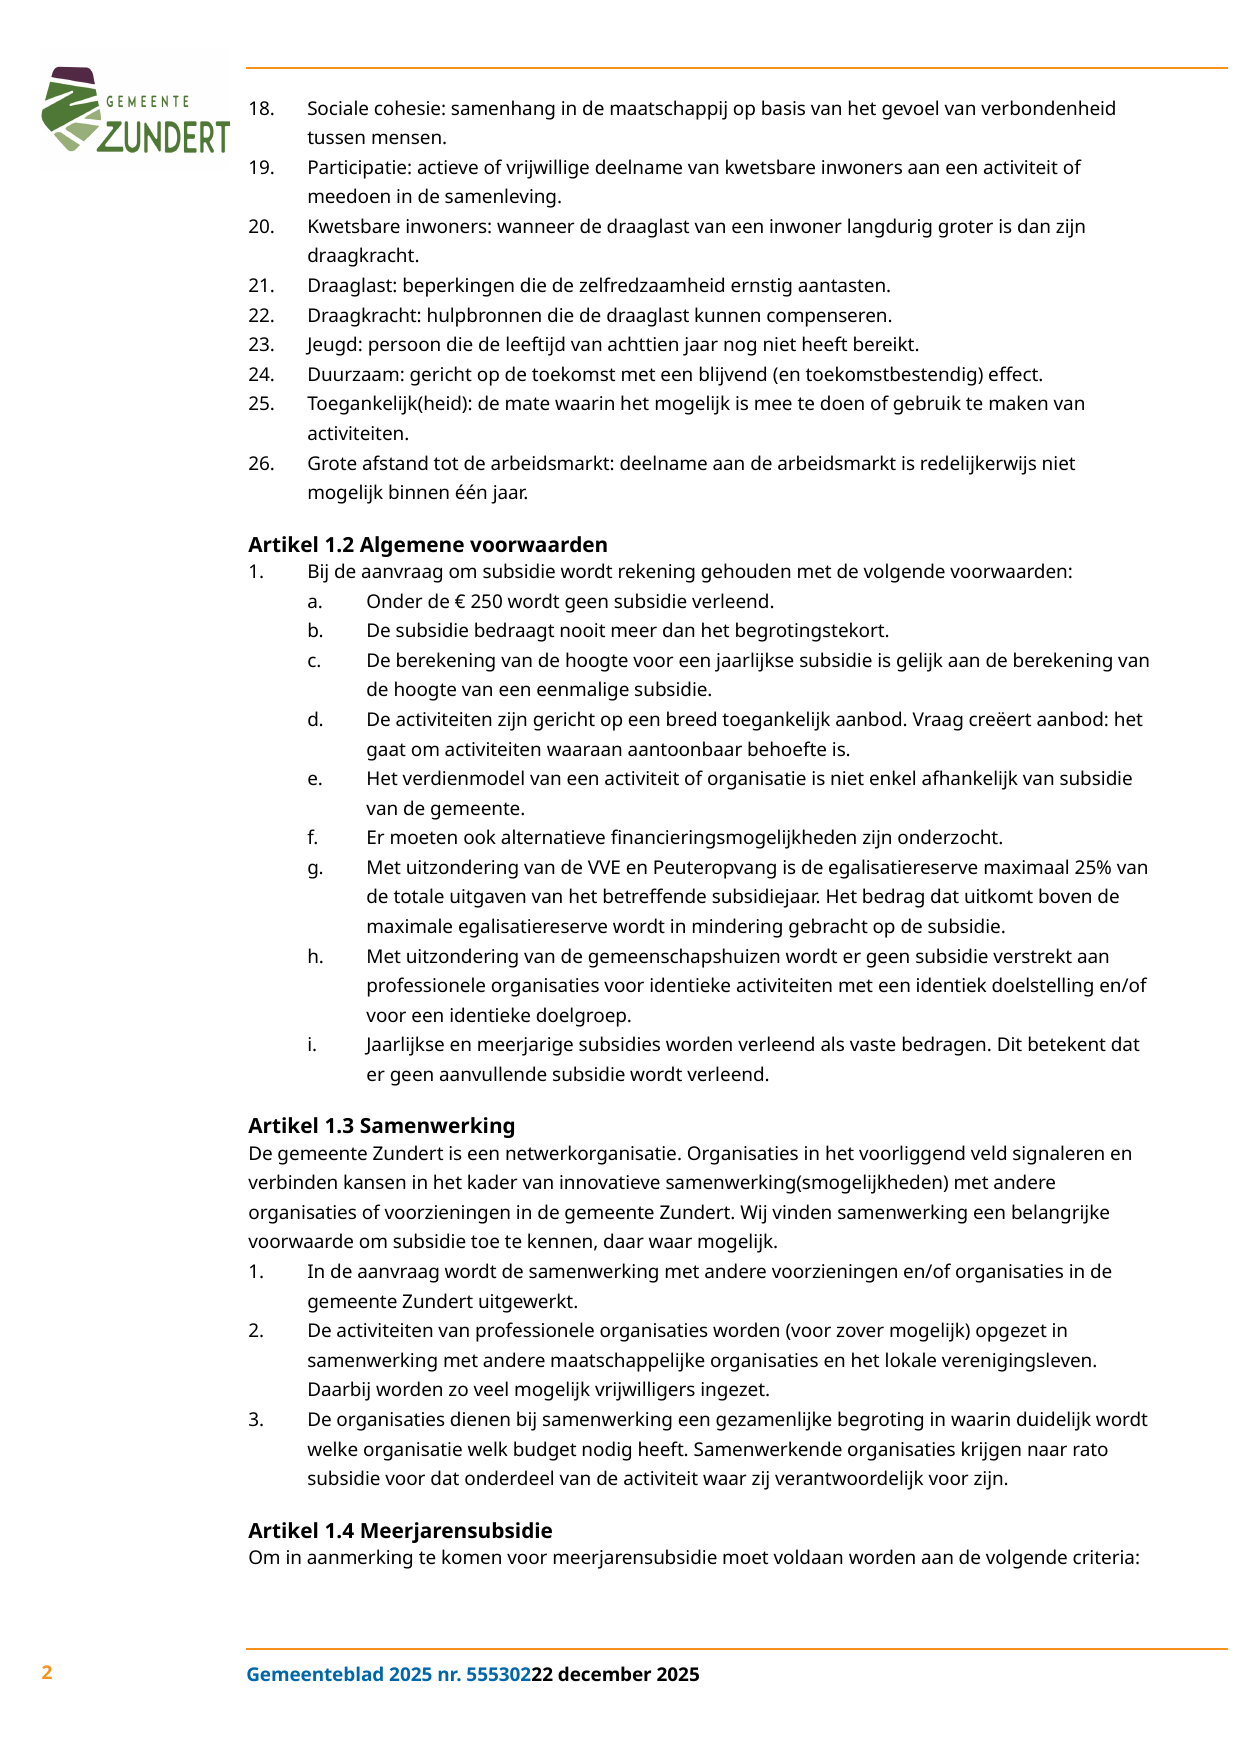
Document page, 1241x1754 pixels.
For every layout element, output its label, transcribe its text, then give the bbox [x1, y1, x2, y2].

list De organisaties dienen bij samenwerking een gezamenlijke begroting in waarin duidelijk wordt welke organisatie welk budget nodig heeft. Samenwerkende organisaties krijgen naar rato subsidie voor dat onderdeel van de activiteit waar zij verantwoordelijk voor zijn. [248, 1406, 1152, 1491]
list Bij de aanvraag om subsidie wordt rekening gehouden met de volgende voorwaarden: [248, 558, 1152, 584]
picture [41, 47, 231, 172]
text Artikel 1.2 Algemene voorwaarden [248, 530, 1152, 558]
list Onder de € 250 wordt geen subsidie verleend. [307, 588, 1152, 613]
list Draagkracht: hulpbronnen die de draaglast kunnen compenseren. [248, 302, 1152, 328]
list Participatie: actieve of vrijwillige deelname van kwetsbare inwoners aan een activiteit of meedoen in de samenleving. [248, 154, 1152, 209]
list De activiteiten zijn gericht op een breed toegankelijk aanbod. Vraag creëert aanbod: het gaat om activiteiten waaraan aantoonbaar behoefte is. [307, 706, 1152, 761]
list Jaarlijkse en meerjarige subsidies worden verleend als vaste bedragen. Dit betekent dat er geen aanvullende subsidie wordt verleend. [307, 1032, 1152, 1087]
list Er moeten ook alternatieve financieringsmogelijkheden zijn onderzocht. [307, 824, 1152, 850]
list Draaglast: beperkingen die de zelfredzaamheid ernstig aantasten. [248, 272, 1152, 298]
list De subsidie bedraagt nooit meer dan het begrotingstekort. [307, 617, 1152, 643]
text Artikel 1.4 Meerjarensubsidie [248, 1516, 1152, 1544]
list Het verdienmodel van een activiteit of organisatie is niet enkel afhankelijk van subsidie van de gemeente. [307, 765, 1152, 821]
text Om in aanmerking te komen voor meerjarensubsidie moet voldaan worden aan de volgende criteria: [248, 1544, 1152, 1570]
list De berekening van de hoogte voor een jaarlijkse subsidie is gelijk aan de berekening van de hoogte van een eenmalige subsidie. [307, 647, 1152, 702]
list De activiteiten van professionele organisaties worden (voor zover mogelijk) opgezet in samenwerking met andere maatschappelijke organisaties en het lokale verenigingsleven. Daarbij worden zo veel mogelijk vrijwilligers ingezet. [248, 1317, 1152, 1402]
list Kwetsbare inwoners: wanneer de draaglast van een inwoner langdurig groter is dan zijn draagkracht. [248, 213, 1152, 268]
list Met uitzondering van de gemeenschapshuizen wordt er geen subsidie verstrekt aan professionele organisaties voor identieke activiteiten met een identiek doelstelling en/of voor een identieke doelgroep. [307, 943, 1152, 1028]
list Met uitzondering van de VVE en Peuteropvang is de egalisatiereserve maximaal 25% van de totale uitgaven van het betreffende subsidiejaar. Het bedrag dat uitkomt boven de maximale egalisatiereserve wordt in mindering gebracht op de subsidie. [307, 854, 1152, 939]
list Jeugd: persoon die de leeftijd van achttien jaar nog niet heeft bereikt. [248, 331, 1152, 357]
list Grote afstand tot de arbeidsmarkt: deelname aan de arbeidsmarkt is redelijkerwijs niet mogelijk binnen één jaar. [248, 450, 1152, 505]
list Sociale cohesie: samenhang in de maatschappij op basis van het gevoel van verbondenheid tussen mensen. [248, 95, 1152, 150]
list Duurzaam: gericht op de toekomst met een blijvend (en toekomstbestendig) effect. [248, 361, 1152, 387]
text De gemeente Zundert is een netwerkorganisatie. Organisaties in het voorliggend veld signaleren en verbinden kansen in het kader van innovatieve samenwerking(smogelijkheden) met andere organisaties of voorzieningen in de gemeente Zundert. Wij vinden samenwerking een belangrijke voorwaarde om subsidie toe te kennen, daar waar mogelijk. [248, 1140, 1152, 1254]
list In de aanvraag wordt de samenwerking met andere voorzieningen en/of organisaties in de gemeente Zundert uitgewerkt. [248, 1258, 1152, 1314]
text Artikel 1.3 Samenwerking [248, 1112, 1152, 1140]
list Toegankelijk(heid): de mate waarin het mogelijk is mee te doen of gebruik te maken van activiteiten. [248, 391, 1152, 446]
